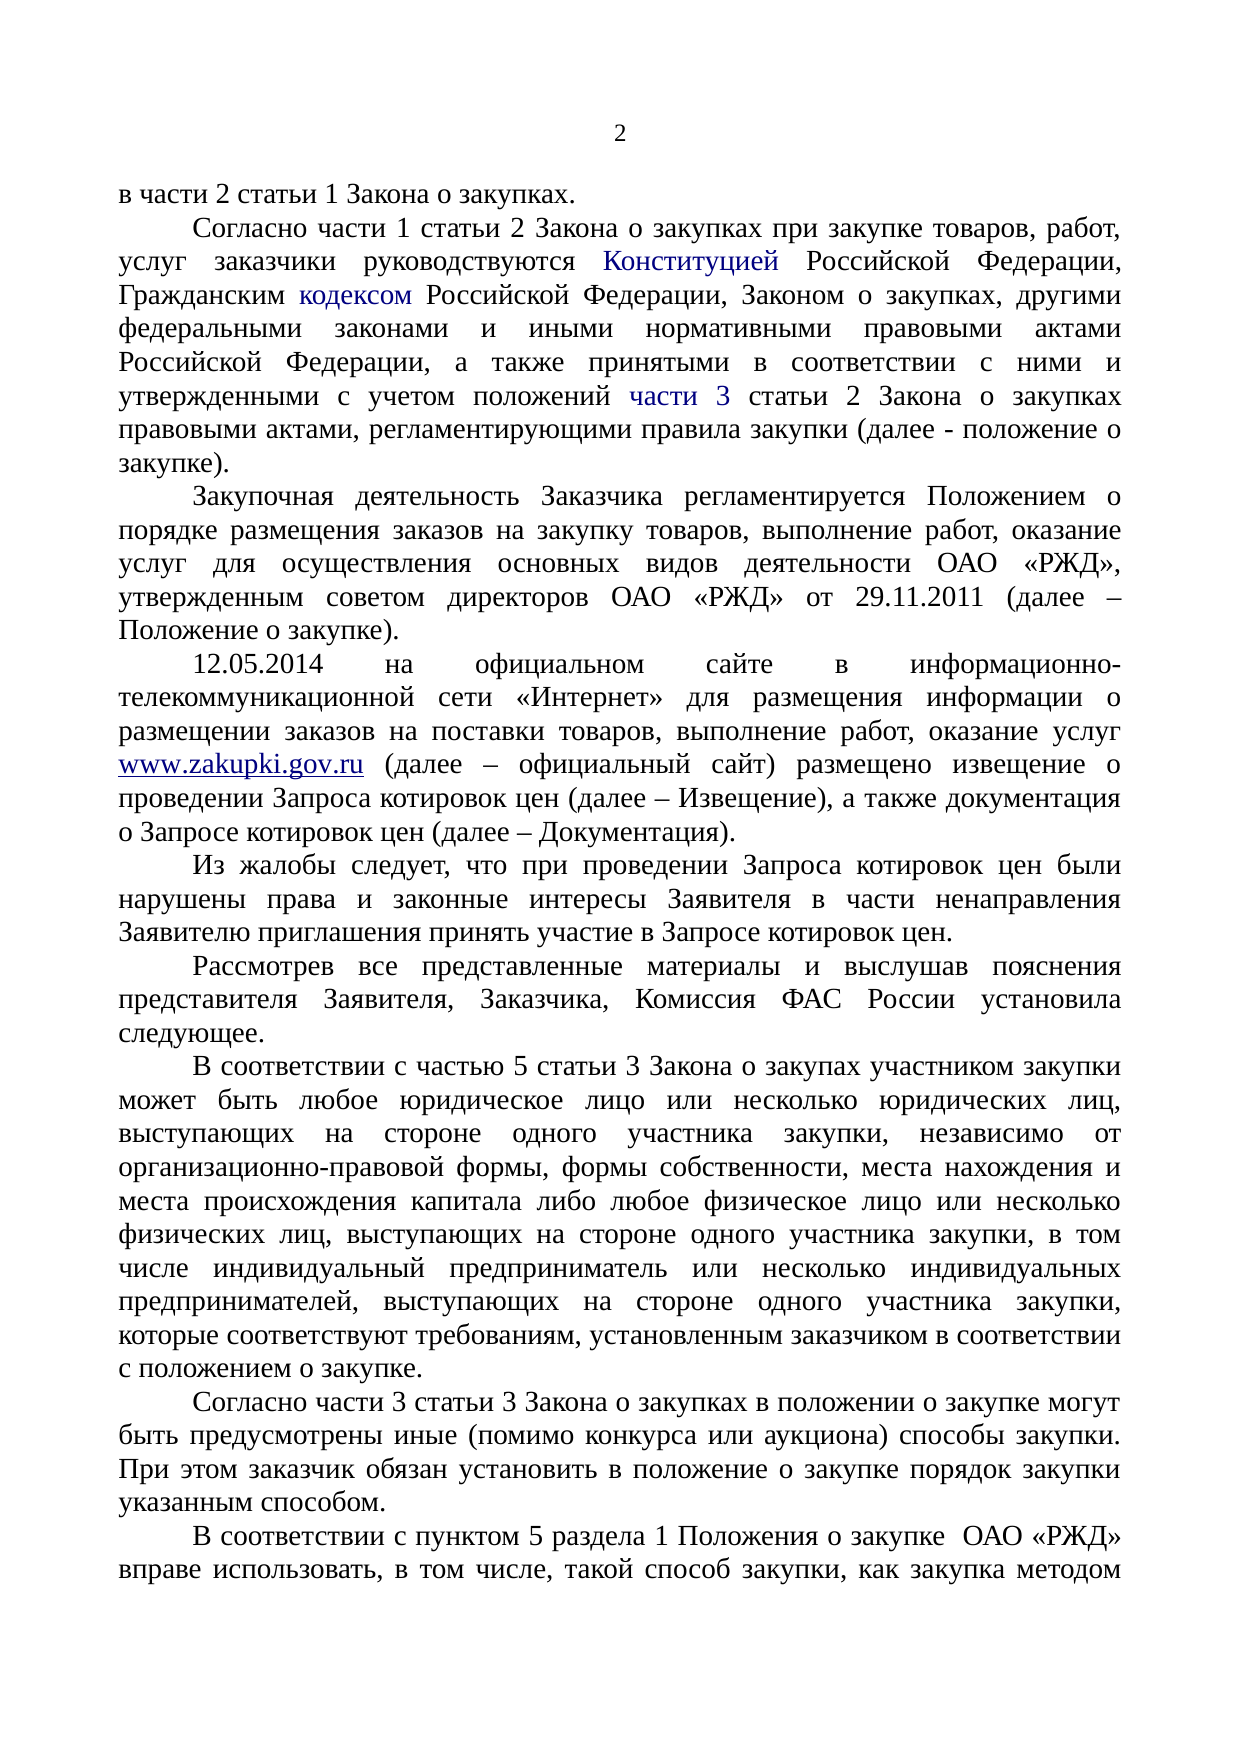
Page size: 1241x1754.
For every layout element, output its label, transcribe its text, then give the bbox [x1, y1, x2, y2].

text Из жалобы следует, что при проведении Запроса котировок цен были нарушены права и законные интересы Заявителя в части ненаправления Заявителю приглашения принять участие в Запросе котировок цен. [118, 847, 1122, 948]
text В соответствии с пунктом 5 раздела 1 Положения о закупке ОАО «РЖД» вправе использовать, в том числе, такой способ закупки, как закупка методом [118, 1518, 1122, 1585]
text 12.05.2014 на официальном сайте в информационно-телекоммуникационной сети «Интернет» для размещения информации о размещении заказов на поставки товаров, выполнение работ, оказание услуг www.zakupki.gov.ru (далее – официальный сайт) размещено извещение о проведении Запроса котировок цен (далее – Извещение), а также документация о Запросе котировок цен (далее – Документация). [118, 646, 1122, 847]
text в части 2 статьи 1 Закона о закупках. [118, 176, 1122, 210]
text Согласно части 1 статьи 2 Закона о закупках при закупке товаров, работ, услуг заказчики руководствуются Конституцией Российской Федерации, Гражданским кодексом Российской Федерации, Законом о закупках, другими федеральными законами и иными нормативными правовыми актами Российской Федерации, а также принятыми в соответствии с ними и утвержденными с учетом положений части 3 статьи 2 Закона о закупках правовыми актами, регламентирующими правила закупки (далее - положение о закупке). [118, 210, 1122, 478]
text Согласно части 3 статьи 3 Закона о закупках в положении о закупке могут быть предусмотрены иные (помимо конкурса или аукциона) способы закупки. При этом заказчик обязан установить в положение о закупке порядок закупки указанным способом. [118, 1384, 1122, 1518]
text Рассмотрев все представленные материалы и выслушав пояснения представителя Заявителя, Заказчика, Комиссия ФАС России установила следующее. [118, 948, 1122, 1048]
text В соответствии с частью 5 статьи 3 Закона о закупах участником закупки может быть любое юридическое лицо или несколько юридических лиц, выступающих на стороне одного участника закупки, независимо от организационно-правовой формы, формы собственности, места нахождения и места происхождения капитала либо любое физическое лицо или несколько физических лиц, выступающих на стороне одного участника закупки, в том числе индивидуальный предприниматель или несколько индивидуальных предпринимателей, выступающих на стороне одного участника закупки, которые соответствуют требованиям, установленным заказчиком в соответствии с положением о закупке. [118, 1048, 1122, 1384]
text Закупочная деятельность Заказчика регламентируется Положением о порядке размещения заказов на закупку товаров, выполнение работ, оказание услуг для осуществления основных видов деятельности ОАО «РЖД», утвержденным советом директоров ОАО «РЖД» от 29.11.2011 (далее – Положение о закупке). [118, 478, 1122, 646]
